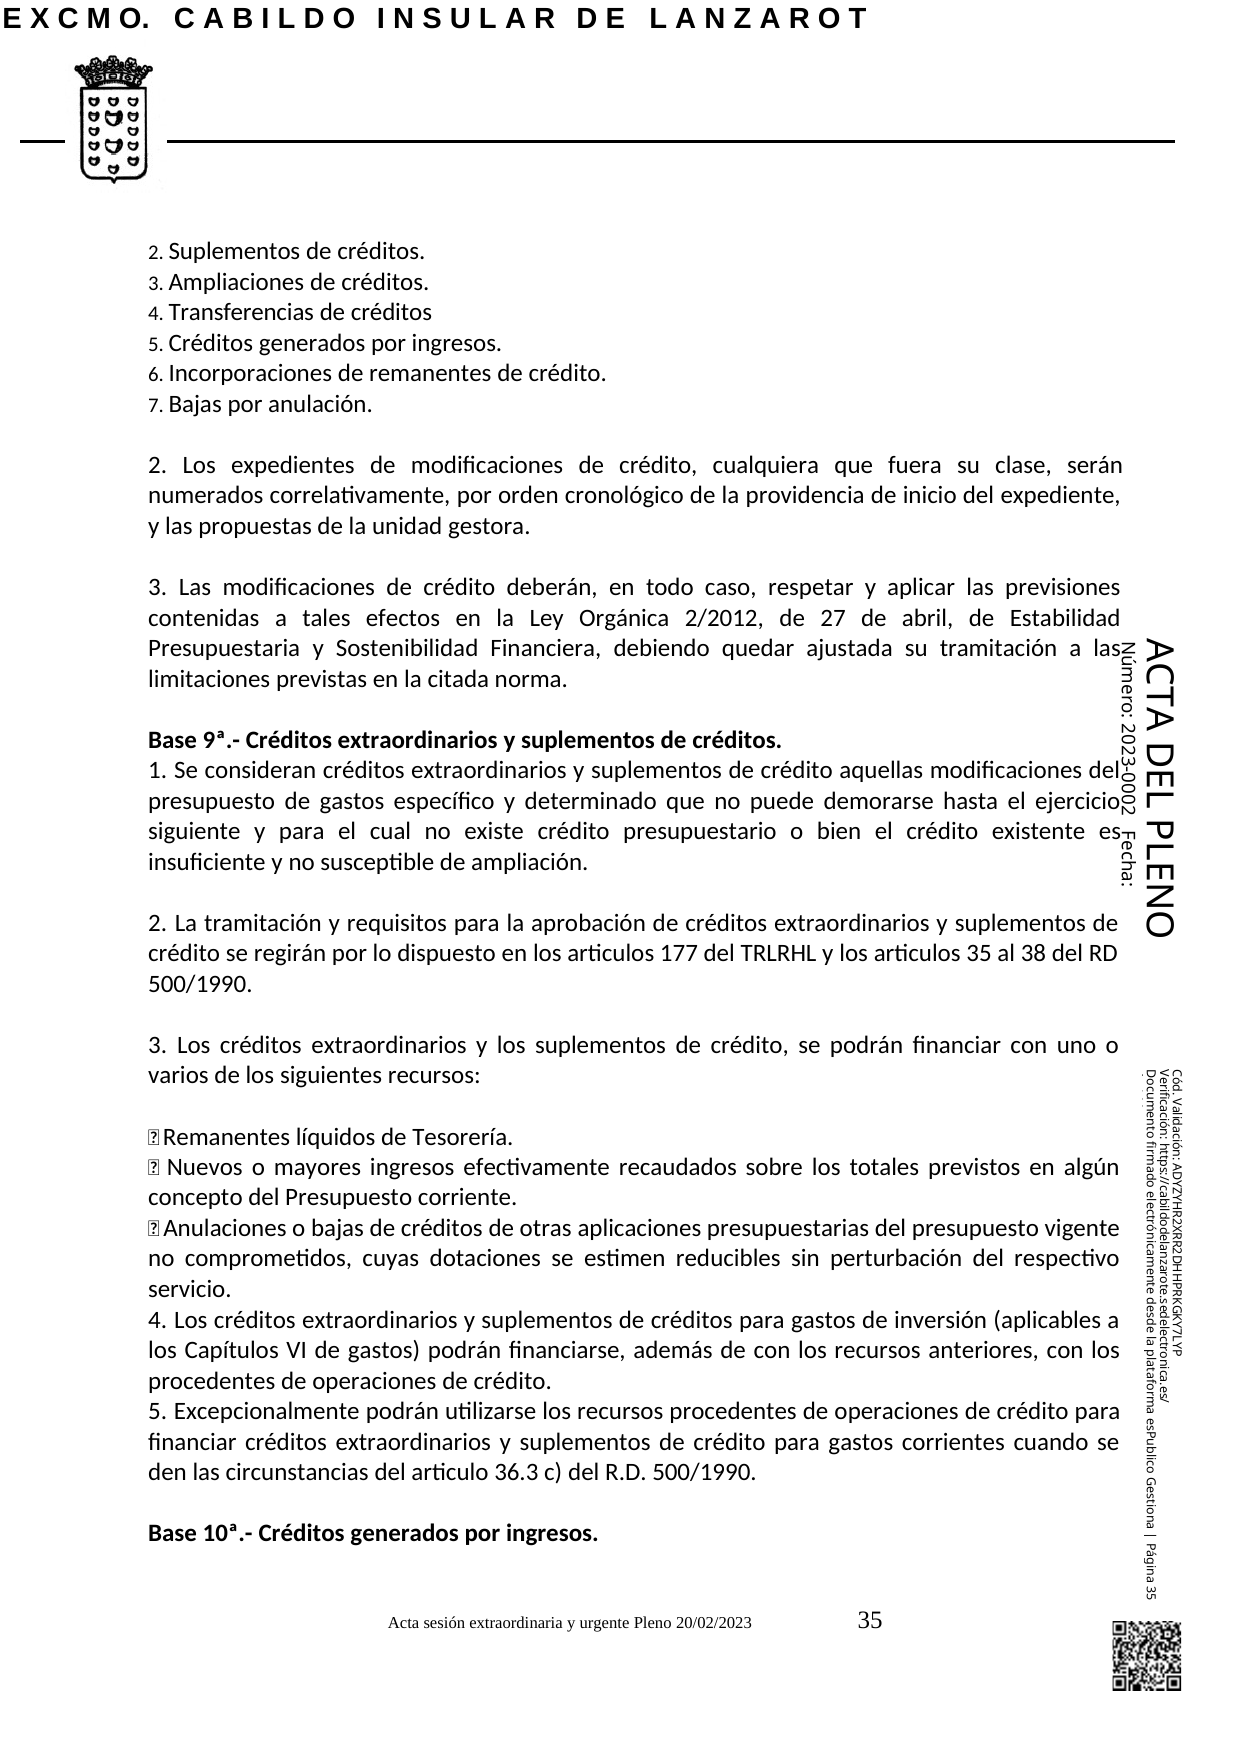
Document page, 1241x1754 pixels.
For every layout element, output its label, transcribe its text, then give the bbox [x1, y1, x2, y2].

list Suplementos de créditos. [148, 236, 1192, 266]
list Nuevos o mayores ingresos efectivamente recaudados sobre los totales previstos en algún concepto del Presupuesto corriente. [148, 1151, 1121, 1212]
list Bajas por anulación. [148, 388, 1192, 418]
list Los expedientes de modificaciones de crédito, cualquiera que fuera su clase, serán numerados correlativamente, por orden cronológico de la providencia de inicio del expediente, y las propuestas de la unidad gestora. [148, 449, 1123, 541]
list Remanentes líquidos de Tesorería. [148, 1121, 1143, 1151]
list Número: 2023-0002 Fecha: 20/06/2023 [1117, 754, 1140, 984]
list Anulaciones o bajas de créditos de otras aplicaciones presupuestarias del presupuesto vigente no comprometidos, cuyas dotaciones se estimen reducibles sin perturbación del respectivo servicio. [148, 1212, 1121, 1304]
list Incorporaciones de remanentes de crédito. [148, 357, 1192, 388]
list La tramitación y requisitos para la aprobación de créditos extraordinarios y suplementos de crédito se regirán por lo dispuesto en los articulos 177 del TRLRHL y los articulos 35 al 38 del RD 500/1990. [148, 907, 1120, 998]
text Acta sesión extraordinaria y urgente Pleno 20/02/2023 35 [388, 1605, 1192, 1634]
list Se consideran créditos extraordinarios y suplementos de crédito aquellas modificaciones del presupuesto de gastos específico y determinado que no puede demorarse hasta el ejercicio siguiente y para el cual no existe crédito presupuestario o bien el crédito existente es insuficiente y no susceptible de ampliación. [148, 754, 1121, 876]
list Documento firmado electrónicamente desde la plataforma esPublico Gestiona | Página 35 de 144 [1143, 1069, 1158, 1611]
list Ampliaciones de créditos. [148, 266, 1192, 297]
list Verificación: https://cabildodelanzarote.sedelectronica.es/ [1158, 1069, 1171, 1611]
list Créditos generados por ingresos. [148, 327, 1192, 357]
list ACTA DEL PLENO [1140, 754, 1183, 984]
list Los créditos extraordinarios y los suplementos de crédito, se podrán financiar con uno o varios de los siguientes recursos: [148, 1029, 1121, 1090]
list Transferencias de créditos [148, 297, 1192, 327]
list Excepcionalmente podrán utilizarse los recursos procedentes de operaciones de crédito para financiar créditos extraordinarios y suplementos de crédito para gastos corrientes cuando se den las circunstancias del articulo 36.3 c) del R.D. 500/1990. [148, 1395, 1122, 1487]
list Las modificaciones de crédito deberán, en todo caso, respetar y aplicar las previsiones contenidas a tales efectos en la Ley Orgánica 2/2012, de 27 de abril, de Estabilidad Presupuestaria y Sostenibilidad Financiera, debiendo quedar ajustada su tramitación a las limitaciones previstas en la citada norma. [148, 571, 1121, 693]
picture [65, 39, 167, 193]
list ACTA DEL PLENO [1140, 639, 1183, 724]
list Número: 2023-0002 Fecha: 20/06/2023 [1117, 641, 1140, 724]
list Los créditos extraordinarios y suplementos de créditos para gastos de inversión (aplicables a los Capítulos VI de gastos) podrán financiarse, además de con los recursos anteriores, con los procedentes de operaciones de crédito. [148, 1304, 1122, 1395]
picture [1112, 1621, 1182, 1691]
subtitle Base 10ª.- Créditos generados por ingresos. [148, 1517, 1143, 1548]
list Cód. Validación: ADYZYHR2XRR2DHHPRKGKY7LYP [1171, 1069, 1184, 1611]
subtitle Base 9ª.- Créditos extraordinarios y suplementos de créditos. [148, 724, 1192, 754]
